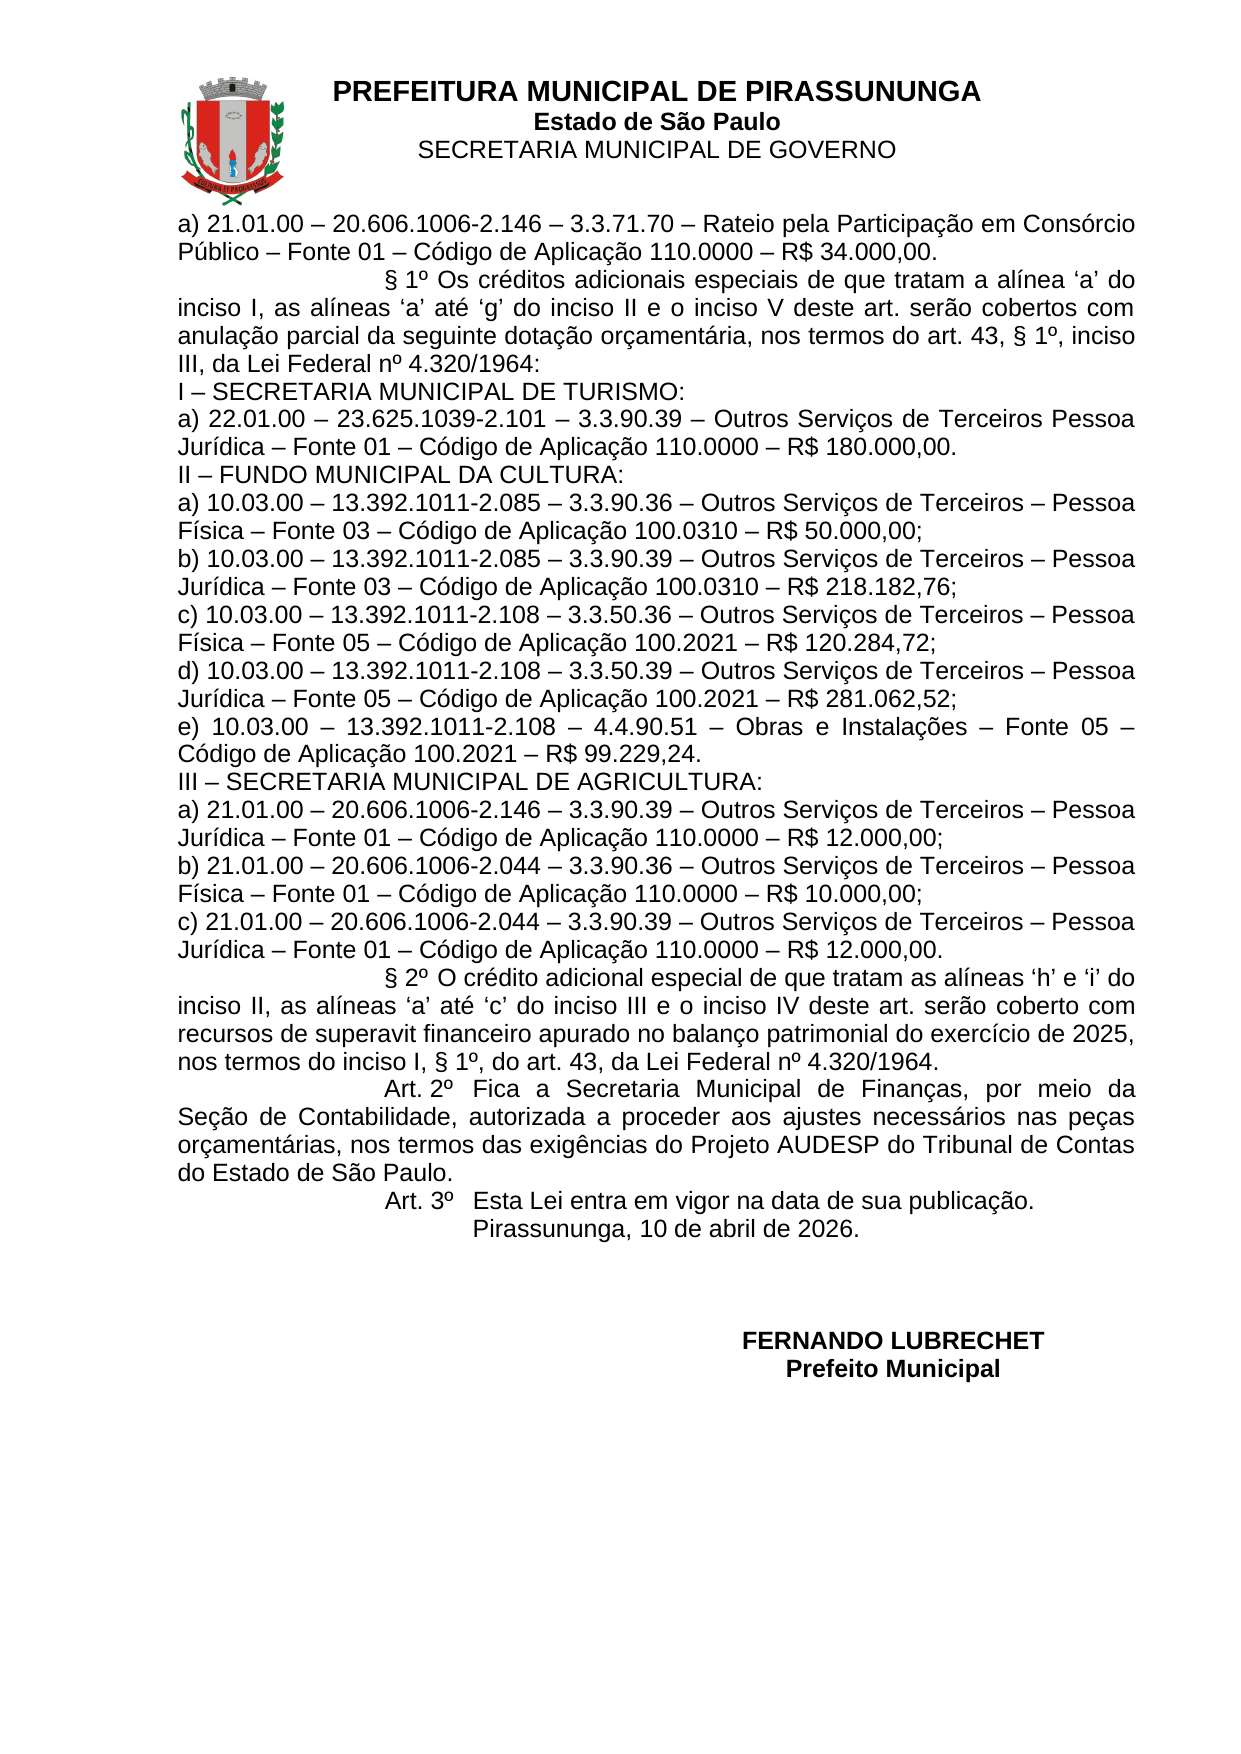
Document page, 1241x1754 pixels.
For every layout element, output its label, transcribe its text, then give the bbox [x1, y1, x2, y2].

text a) 21.01.00 – 20.606.1006-2.146 – 3.3.71.70 – Rateio pela Participação em Consórcio Público – Fonte 01 – Código de Aplicação 110.0000 – R$ 34.000,00. [177, 210, 1137, 266]
text III – SECRETARIA MUNICIPAL DE AGRICULTURA: [177, 768, 1137, 796]
text Art. 2º Fica a Secretaria Municipal de Finanças, por meio da Seção de Contabilidade, autorizada a proceder aos ajustes necessários nas peças orçamentárias, nos termos das exigências do Projeto AUDESP do Tribunal de Contas do Estado de São Paulo. [177, 1075, 1137, 1187]
text b) 21.01.00 – 20.606.1006-2.044 – 3.3.90.36 – Outros Serviços de Terceiros – Pessoa Física – Fonte 01 – Código de Aplicação 110.0000 – R$ 10.000,00; [177, 852, 1137, 908]
text Art. 3º Esta Lei entra em vigor na data de sua publicação. [177, 1187, 1137, 1215]
text d) 10.03.00 – 13.392.1011-2.108 – 3.3.50.39 – Outros Serviços de Terceiros – Pessoa Jurídica – Fonte 05 – Código de Aplicação 100.2021 – R$ 281.062,52; [177, 656, 1137, 712]
text a) 10.03.00 – 13.392.1011-2.085 – 3.3.90.36 – Outros Serviços de Terceiros – Pessoa Física – Fonte 03 – Código de Aplicação 100.0310 – R$ 50.000,00; [177, 489, 1137, 545]
text FERNANDO LUBRECHET [650, 1326, 1137, 1354]
picture [180, 76, 284, 207]
subtitle Prefeito Municipal [650, 1354, 1137, 1382]
text I – SECRETARIA MUNICIPAL DE TURISMO: [177, 377, 1137, 405]
text e) 10.03.00 – 13.392.1011-2.108 – 4.4.90.51 – Obras e Instalações – Fonte 05 – Código de Aplicação 100.2021 – R$ 99.229,24. [177, 712, 1137, 768]
text c) 21.01.00 – 20.606.1006-2.044 – 3.3.90.39 – Outros Serviços de Terceiros – Pessoa Jurídica – Fonte 01 – Código de Aplicação 110.0000 – R$ 12.000,00. [177, 908, 1137, 963]
text b) 10.03.00 – 13.392.1011-2.085 – 3.3.90.39 – Outros Serviços de Terceiros – Pessoa Jurídica – Fonte 03 – Código de Aplicação 100.0310 – R$ 218.182,76; [177, 545, 1137, 601]
text a) 21.01.00 – 20.606.1006-2.146 – 3.3.90.39 – Outros Serviços de Terceiros – Pessoa Jurídica – Fonte 01 – Código de Aplicação 110.0000 – R$ 12.000,00; [177, 796, 1137, 852]
text a) 22.01.00 – 23.625.1039-2.101 – 3.3.90.39 – Outros Serviços de Terceiros Pessoa Jurídica – Fonte 01 – Código de Aplicação 110.0000 – R$ 180.000,00. [177, 405, 1137, 461]
text § 2º O crédito adicional especial de que tratam as alíneas ‘h’ e ‘i’ do inciso II, as alíneas ‘a’ até ‘c’ do inciso III e o inciso IV deste art. serão coberto com recursos de superavit financeiro apurado no balanço patrimonial do exercício de 2025, nos termos do inciso I, § 1º, do art. 43, da Lei Federal nº 4.320/1964. [177, 963, 1137, 1075]
text c) 10.03.00 – 13.392.1011-2.108 – 3.3.50.36 – Outros Serviços de Terceiros – Pessoa Física – Fonte 05 – Código de Aplicação 100.2021 – R$ 120.284,72; [177, 601, 1137, 656]
text II – FUNDO MUNICIPAL DA CULTURA: [177, 461, 1137, 489]
text Pirassununga, 10 de abril de 2026. [177, 1215, 1137, 1243]
text § 1º Os créditos adicionais especiais de que tratam a alínea ‘a’ do inciso I, as alíneas ‘a’ até ‘g’ do inciso II e o inciso V deste art. serão cobertos com anulação parcial da seguinte dotação orçamentária, nos termos do art. 43, § 1º, inciso III, da Lei Federal nº 4.320/1964: [177, 266, 1137, 377]
